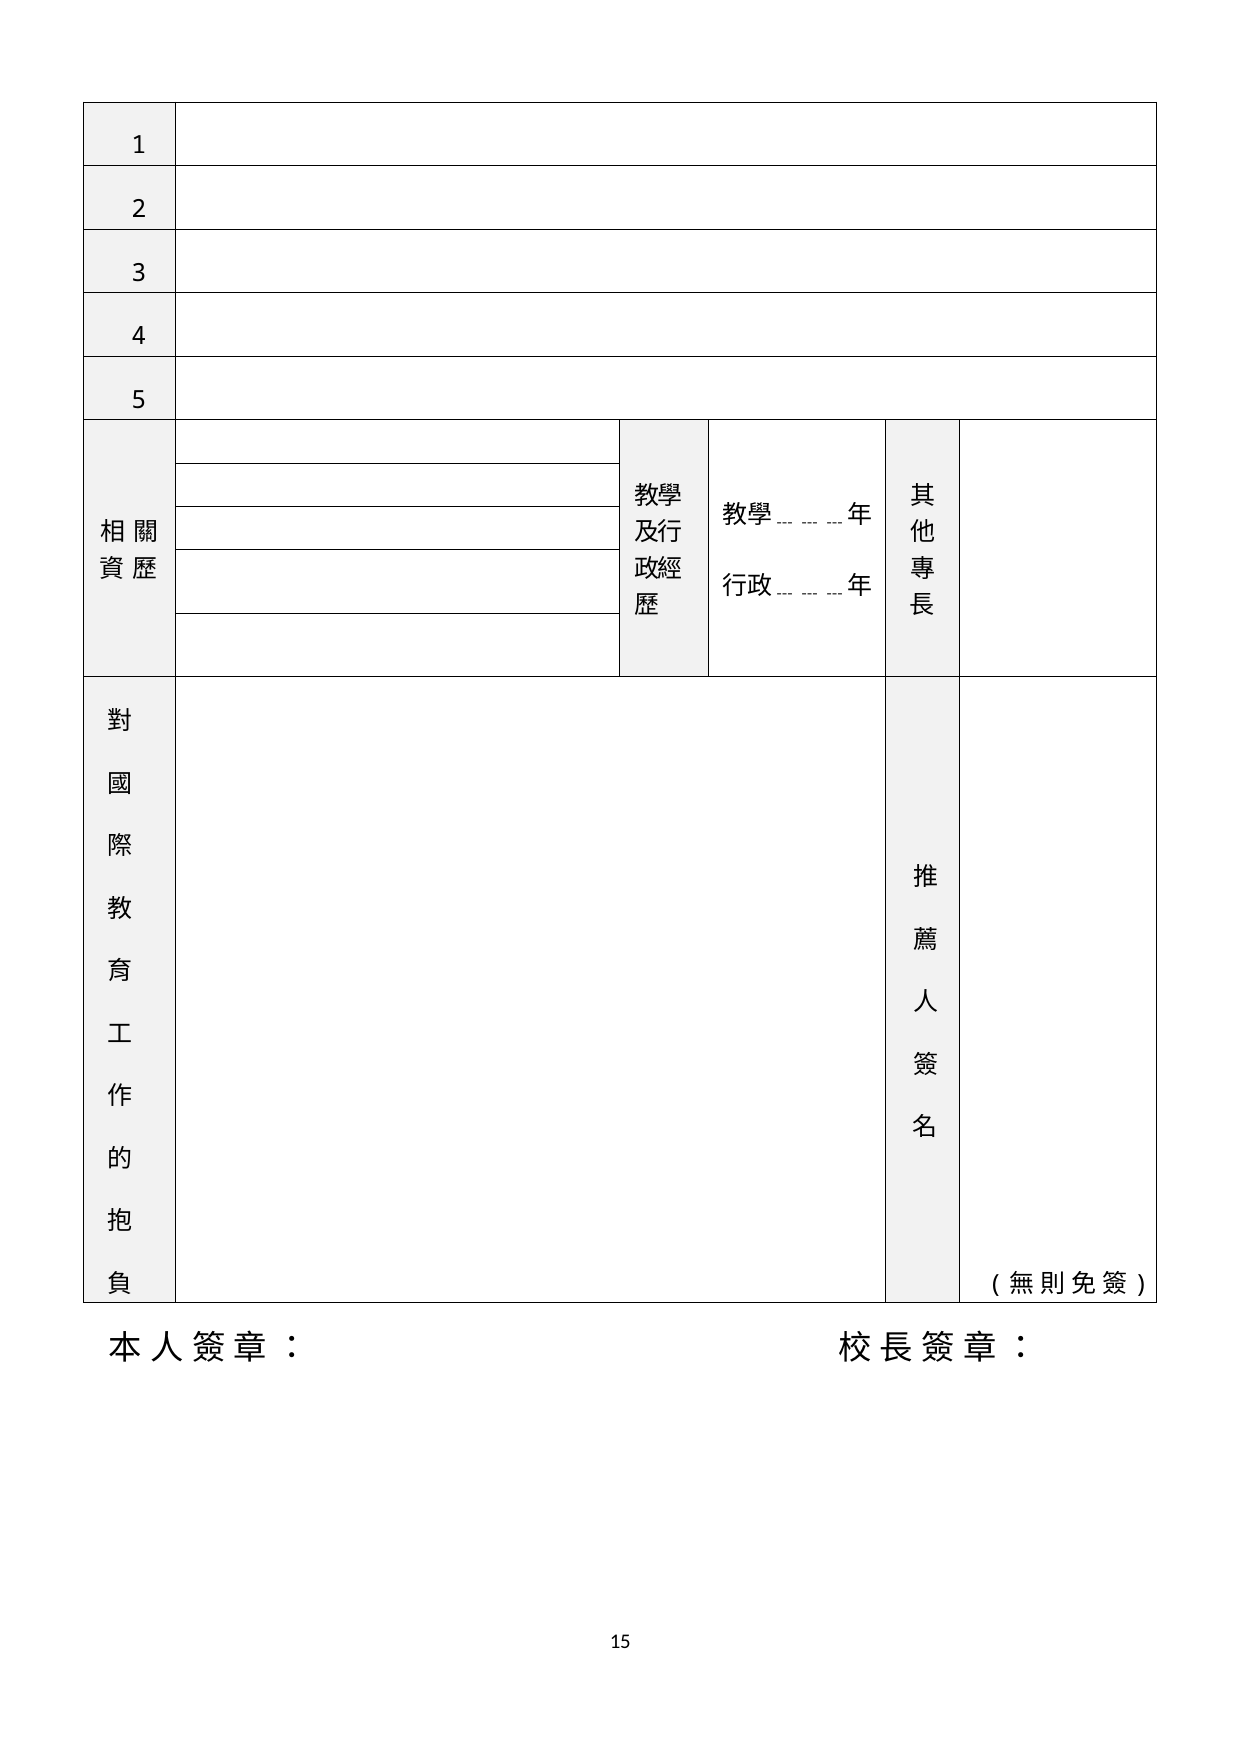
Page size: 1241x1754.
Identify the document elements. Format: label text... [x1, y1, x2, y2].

table_cell [176, 677, 885, 1302]
table_cell [176, 230, 1156, 292]
table_cell 教學及行政經歷 [620, 420, 708, 676]
table_cell [176, 166, 1156, 229]
table_cell [176, 464, 619, 506]
table_cell (無則免簽) [960, 677, 1156, 1302]
table_cell 其 他 專 長 [886, 420, 959, 676]
table_cell 推 薦 人 簽 名 [886, 677, 959, 1302]
table_cell [176, 293, 1156, 356]
table_cell [176, 103, 1156, 165]
table_cell [176, 357, 1156, 419]
table_cell 對國際教育工作的抱負 [84, 677, 175, 1302]
table_cell [176, 614, 619, 676]
table_cell [960, 420, 1156, 676]
table_cell 3 [84, 230, 175, 292]
text 本人簽章： 校長簽章： [104, 1303, 1136, 1366]
table_cell [176, 550, 619, 612]
table_cell [176, 420, 619, 462]
table_cell 1 [84, 103, 175, 165]
table_cell 教學﹍﹍﹍年 行政﹍﹍﹍年 [709, 420, 885, 676]
table_cell 5 [84, 357, 175, 419]
table_cell 相 關 資 歷 [84, 420, 175, 676]
table_cell [176, 507, 619, 549]
table_cell 2 [84, 166, 175, 229]
table_cell 4 [84, 293, 175, 356]
